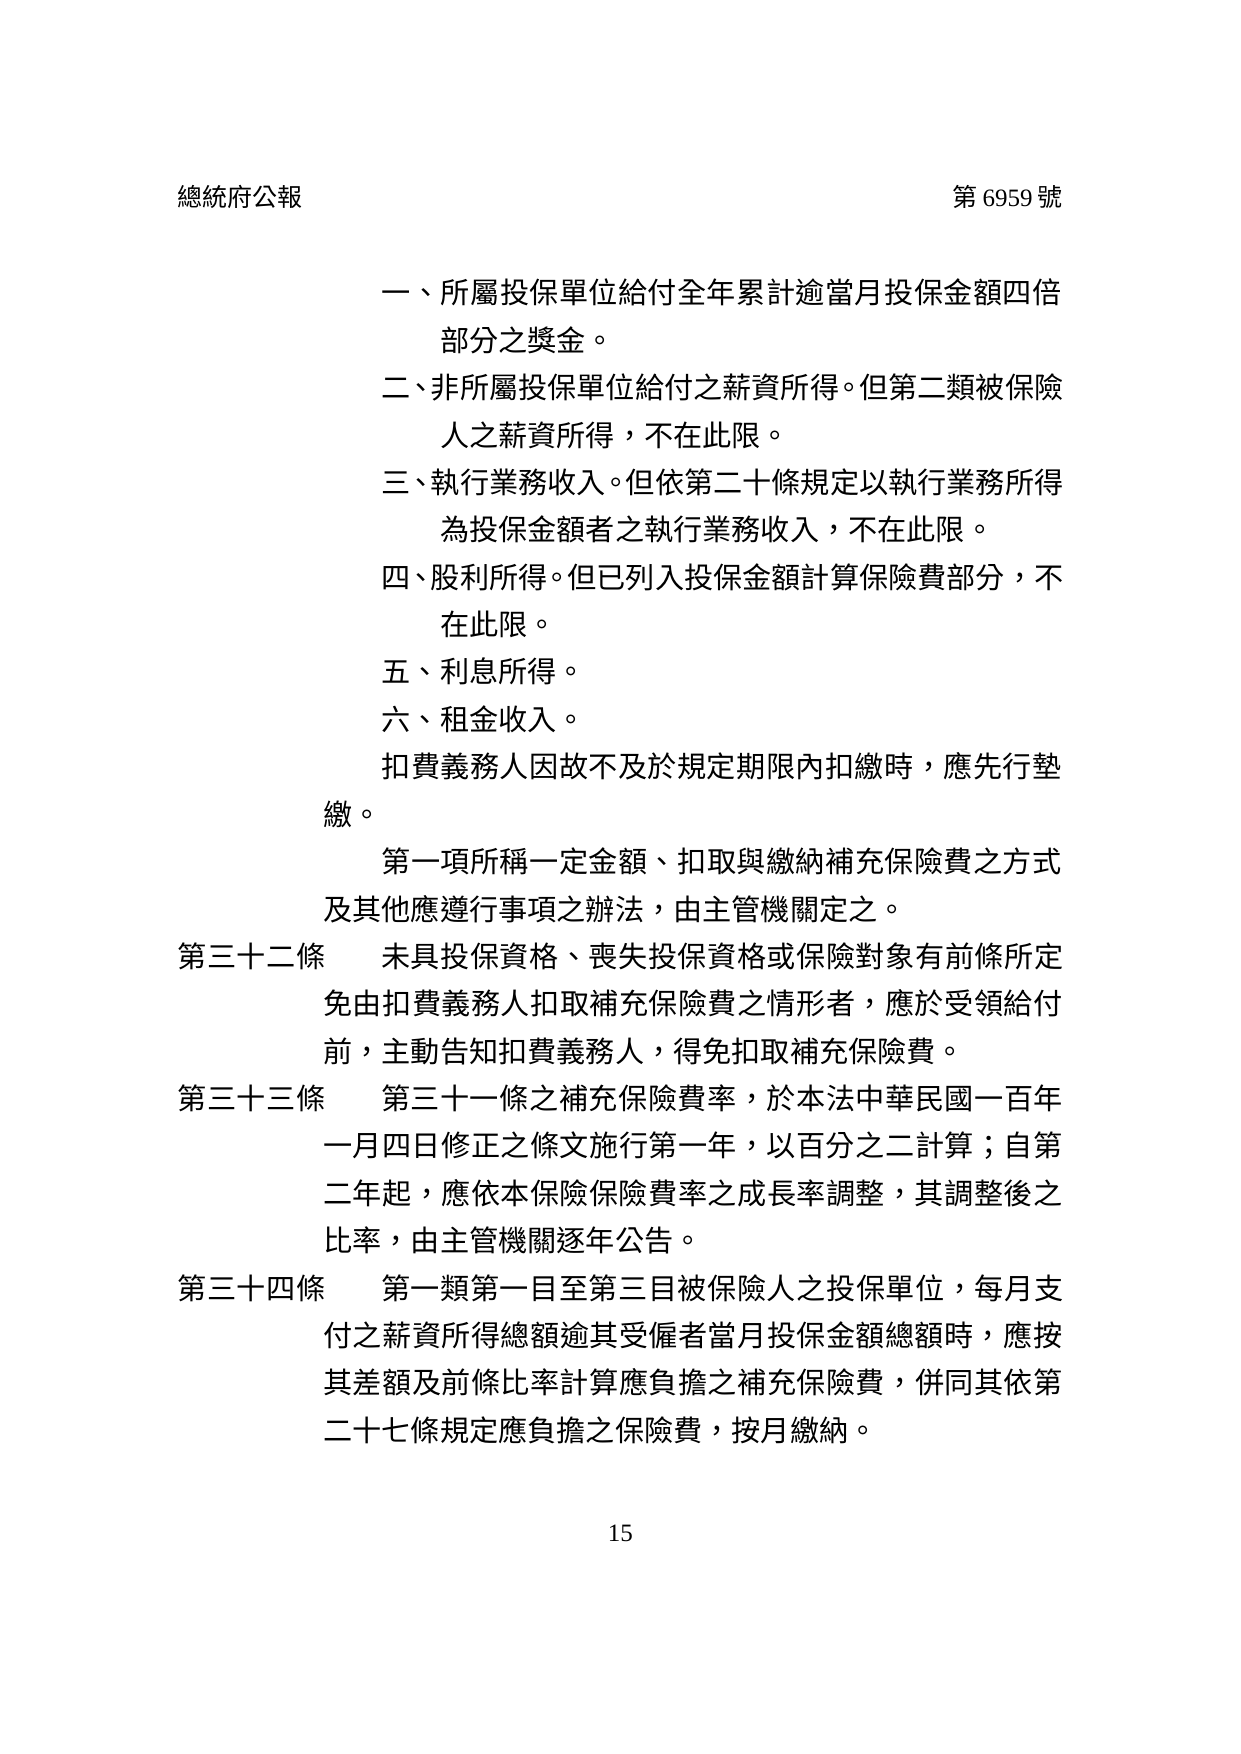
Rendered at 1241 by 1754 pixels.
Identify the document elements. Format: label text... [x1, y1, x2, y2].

text 二、非所屬投保單位給付之薪資所得。但第二類被保險人之薪資所得，不在此限。 [381, 361, 1063, 455]
text 第三十二條 未具投保資格、喪失投保資格或保險對象有前條所定免由扣費義務人扣取補充保險費之情形者，應於受領給付前，主動告知扣費義務人，得免扣取補充保險費。 [177, 929, 1063, 1072]
text 扣費義務人因故不及於規定期限內扣繳時，應先行墊繳。 [323, 740, 1063, 834]
text 第三十四條 第一類第一目至第三目被保險人之投保單位，每月支付之薪資所得總額逾其受僱者當月投保金額總額時，應按其差額及前條比率計算應負擔之補充保險費，併同其依第二十七條規定應負擔之保險費，按月繳納。 [177, 1261, 1063, 1451]
text 第三十三條 第三十一條之補充保險費率，於本法中華民國一百年一月四日修正之條文施行第一年，以百分之二計算；自第二年起，應依本保險保險費率之成長率調整，其調整後之比率，由主管機關逐年公告。 [177, 1072, 1063, 1261]
text 六、租金收入。 [381, 692, 1063, 740]
text 一、所屬投保單位給付全年累計逾當月投保金額四倍部分之獎金。 [381, 266, 1063, 361]
text 五、利息所得。 [381, 645, 1063, 692]
text 三、執行業務收入。但依第二十條規定以執行業務所得為投保金額者之執行業務收入，不在此限。 [381, 455, 1063, 550]
text 四、股利所得。但已列入投保金額計算保險費部分，不在此限。 [381, 550, 1063, 645]
text 第一項所稱一定金額、扣取與繳納補充保險費之方式及其他應遵行事項之辦法，由主管機關定之。 [323, 834, 1063, 929]
